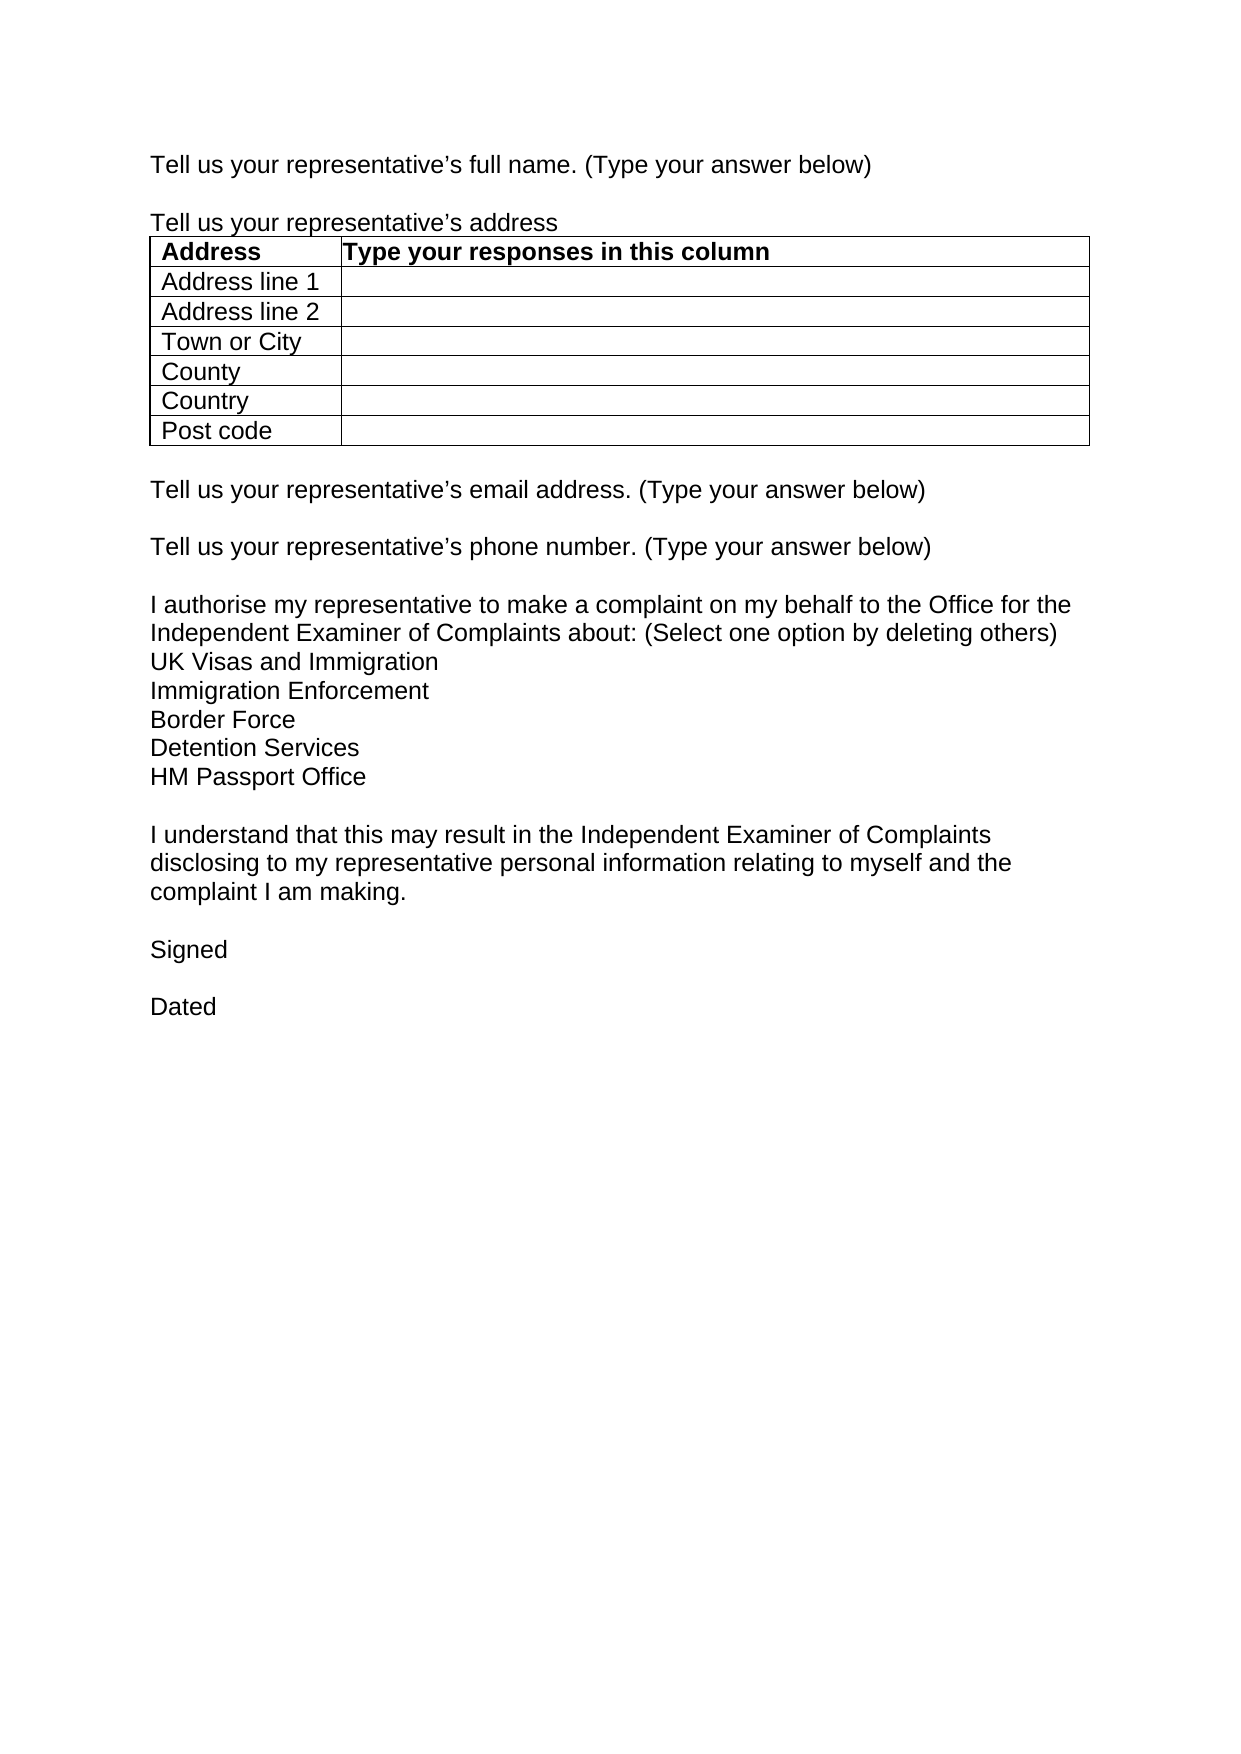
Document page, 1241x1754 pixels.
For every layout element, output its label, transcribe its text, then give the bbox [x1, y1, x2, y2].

text Immigration Enforcement [150, 676, 1090, 704]
text HM Passport Office [150, 762, 1090, 791]
table_cell [342, 386, 1089, 415]
table_cell Post code [151, 416, 341, 445]
table_cell [342, 416, 1089, 445]
text Border Force [150, 704, 1090, 733]
text I authorise my representative to make a complaint on my behalf to the Office for the Independent Examiner of Complaints about: (Select one option by deleting others) [150, 589, 1090, 647]
table_header Address [151, 237, 341, 266]
text Tell us your representative’s email address. (Type your answer below) [150, 474, 1090, 503]
table_cell [342, 327, 1089, 355]
table_cell [342, 297, 1089, 326]
text Tell us your representative’s address [150, 207, 1090, 236]
text Signed [150, 934, 1090, 963]
text disclosing to my representative personal information relating to myself and the complaint I am making. [150, 848, 1090, 906]
text Dated [150, 992, 1090, 1021]
table_cell Town or City [151, 327, 341, 355]
table_cell Address line 2 [151, 297, 341, 326]
text Tell us your representative’s full name. (Type your answer below) [150, 150, 1090, 179]
table_cell [342, 267, 1089, 296]
text UK Visas and Immigration [150, 647, 1090, 676]
table_cell [342, 356, 1089, 385]
table_header Type your responses in this column [342, 237, 1089, 266]
text I understand that this may result in the Independent Examiner of Complaints [150, 819, 1090, 848]
table_cell County [151, 356, 341, 385]
table_cell Country [151, 386, 341, 415]
text Detention Services [150, 733, 1090, 762]
text Tell us your representative’s phone number. (Type your answer below) [150, 532, 1090, 561]
table_cell Address line 1 [151, 267, 341, 296]
